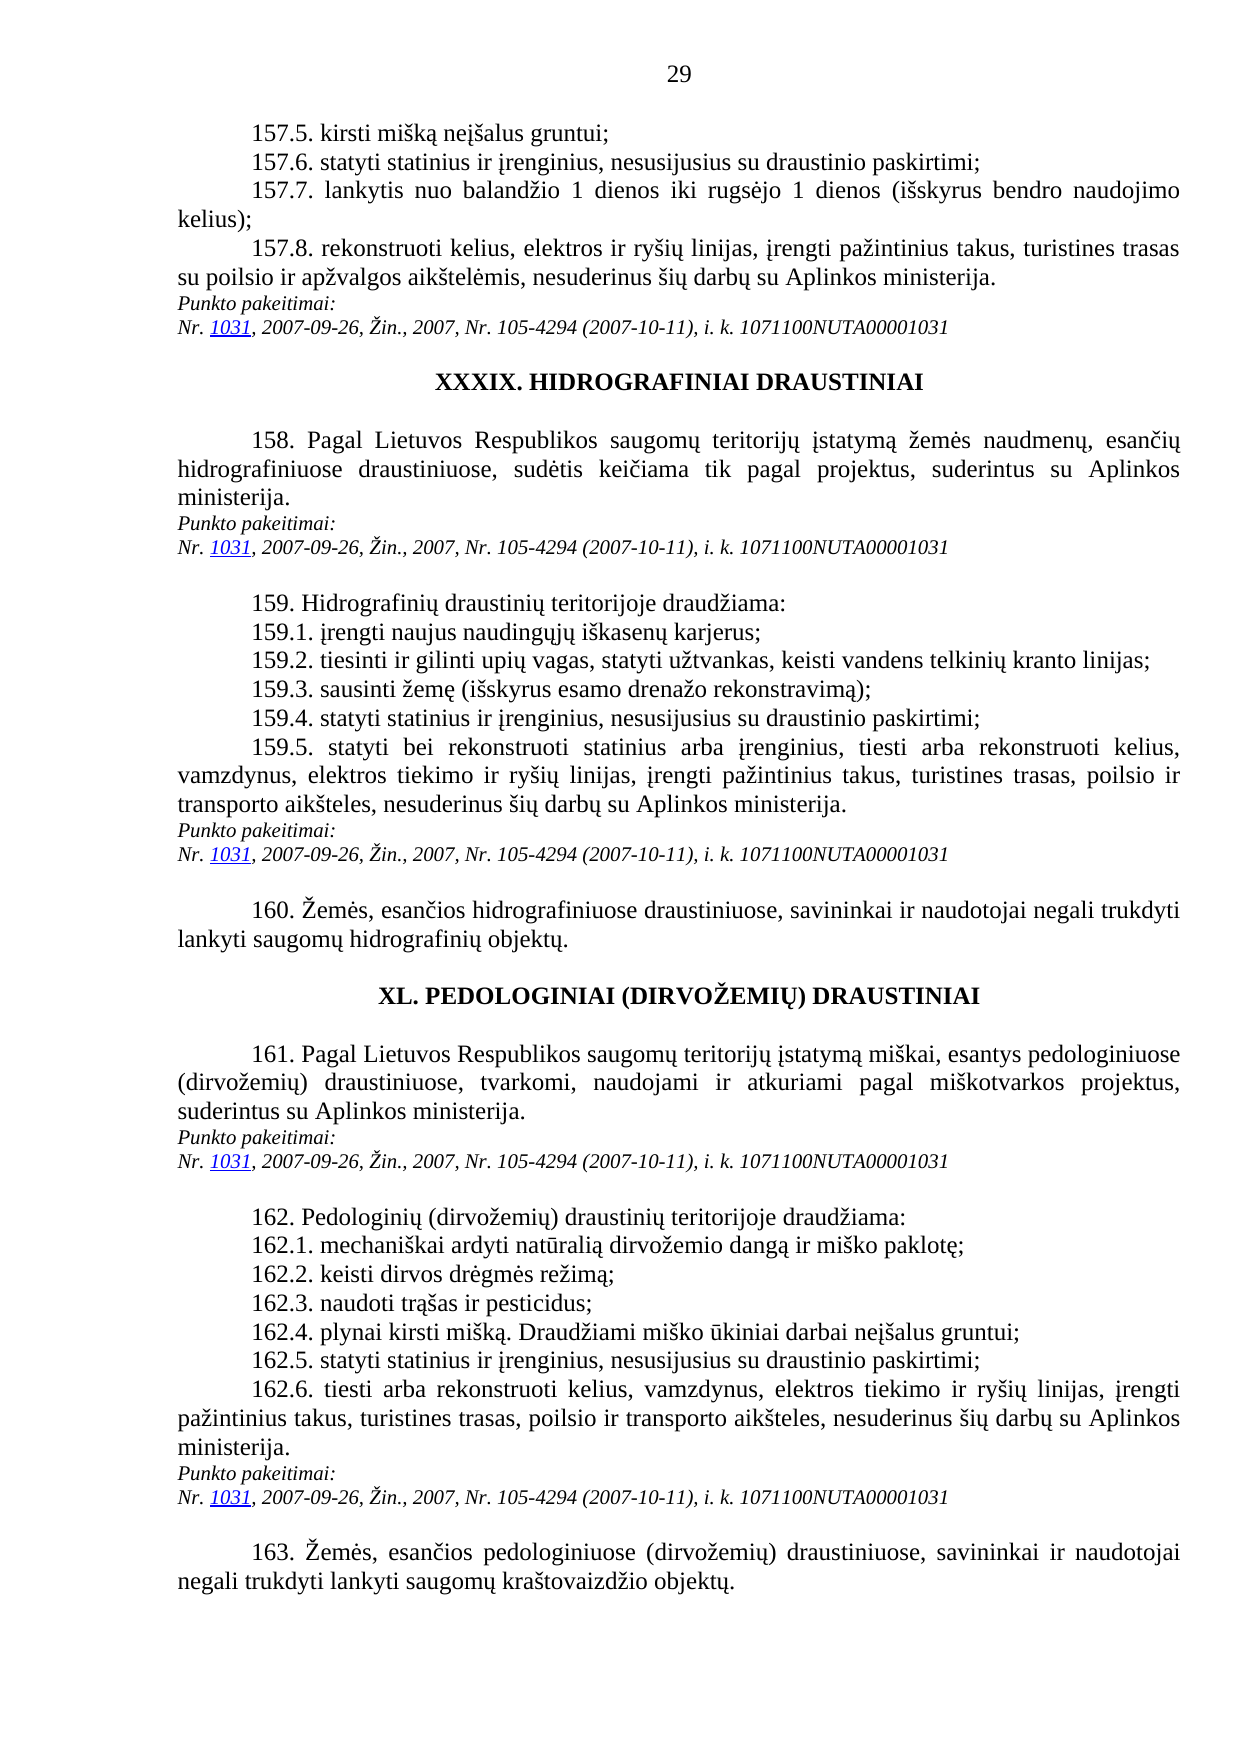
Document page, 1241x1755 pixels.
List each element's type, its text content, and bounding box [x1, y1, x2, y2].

text 162.5. statyti statinius ir įrenginius, nesusijusius su draustinio paskirtimi; [177, 1346, 1181, 1374]
text Punkto pakeitimai: [177, 1461, 1181, 1485]
text Nr. 1031, 2007-09-26, Žin., 2007, Nr. 105-4294 (2007-10-11), i. k. 1071100NUTA00001031 [177, 842, 1181, 866]
text 159.1. įrengti naujus naudingųjų iškasenų karjerus; [177, 617, 1181, 646]
text Punkto pakeitimai: [177, 818, 1181, 842]
text 157.8. rekonstruoti kelius, elektros ir ryšių linijas, įrengti pažintinius takus, turistines trasas su poilsio ir apžvalgos aikštelėmis, nesuderinus šių darbų su Aplinkos ministerija. [177, 233, 1181, 291]
text 159.3. sausinti žemę (išskyrus esamo drenažo rekonstravimą); [177, 674, 1181, 703]
text 162.6. tiesti arba rekonstruoti kelius, vamzdynus, elektros tiekimo ir ryšių linijas, įrengti pažintinius takus, turistines trasas, poilsio ir transporto aikšteles, nesuderinus šių darbų su Aplinkos ministerija. [177, 1374, 1181, 1461]
text 162.3. naudoti trąšas ir pesticidus; [177, 1288, 1181, 1317]
text Punkto pakeitimai: [177, 291, 1181, 315]
text 159. Hidrografinių draustinių teritorijoje draudžiama: [177, 588, 1181, 617]
text Nr. 1031, 2007-09-26, Žin., 2007, Nr. 105-4294 (2007-10-11), i. k. 1071100NUTA00001031 [177, 1149, 1181, 1173]
text 157.6. statyti statinius ir įrenginius, nesusijusius su draustinio paskirtimi; [177, 147, 1181, 176]
text 162.2. keisti dirvos drėgmės režimą; [177, 1259, 1181, 1288]
text 159.2. tiesinti ir gilinti upių vagas, statyti užtvankas, keisti vandens telkinių kranto linijas; [177, 646, 1181, 674]
text 159.5. statyti bei rekonstruoti statinius arba įrenginius, tiesti arba rekonstruoti kelius, vamzdynus, elektros tiekimo ir ryšių linijas, įrengti pažintinius takus, turistines trasas, poilsio ir transporto aikšteles, nesuderinus šių darbų su Aplinkos ministerija. [177, 732, 1181, 818]
text 157.7. lankytis nuo balandžio 1 dienos iki rugsėjo 1 dienos (išskyrus bendro naudojimo kelius); [177, 176, 1181, 233]
text 157.5. kirsti mišką neįšalus gruntui; [177, 118, 1181, 147]
text 162.1. mechaniškai ardyti natūralią dirvožemio dangą ir miško paklotę; [177, 1231, 1181, 1259]
text XL. PEDOLOGINIAI (DIRVOŽEMIŲ) DRAUSTINIAI [177, 981, 1181, 1010]
text 159.4. statyti statinius ir įrenginius, nesusijusius su draustinio paskirtimi; [177, 703, 1181, 732]
text 162. Pedologinių (dirvožemių) draustinių teritorijoje draudžiama: [177, 1202, 1181, 1231]
text 162.4. plynai kirsti mišką. Draudžiami miško ūkiniai darbai neįšalus gruntui; [177, 1317, 1181, 1346]
text Nr. 1031, 2007-09-26, Žin., 2007, Nr. 105-4294 (2007-10-11), i. k. 1071100NUTA00001031 [177, 315, 1181, 339]
text Punkto pakeitimai: [177, 511, 1181, 535]
text Punkto pakeitimai: [177, 1125, 1181, 1149]
text 160. Žemės, esančios hidrografiniuose draustiniuose, savininkai ir naudotojai negali trukdyti lankyti saugomų hidrografinių objektų. [177, 895, 1181, 952]
text 158. Pagal Lietuvos Respublikos saugomų teritorijų įstatymą žemės naudmenų, esančių hidrografiniuose draustiniuose, sudėtis keičiama tik pagal projektus, suderintus su Aplinkos ministerija. [177, 425, 1181, 511]
text Nr. 1031, 2007-09-26, Žin., 2007, Nr. 105-4294 (2007-10-11), i. k. 1071100NUTA00001031 [177, 535, 1181, 559]
text XXXIX. HIDROGRAFINIAI DRAUSTINIAI [177, 367, 1181, 396]
text 161. Pagal Lietuvos Respublikos saugomų teritorijų įstatymą miškai, esantys pedologiniuose (dirvožemių) draustiniuose, tvarkomi, naudojami ir atkuriami pagal miškotvarkos projektus, suderintus su Aplinkos ministerija. [177, 1039, 1181, 1125]
text 163. Žemės, esančios pedologiniuose (dirvožemių) draustiniuose, savininkai ir naudotojai negali trukdyti lankyti saugomų kraštovaizdžio objektų. [177, 1537, 1181, 1595]
text Nr. 1031, 2007-09-26, Žin., 2007, Nr. 105-4294 (2007-10-11), i. k. 1071100NUTA00001031 [177, 1485, 1181, 1509]
